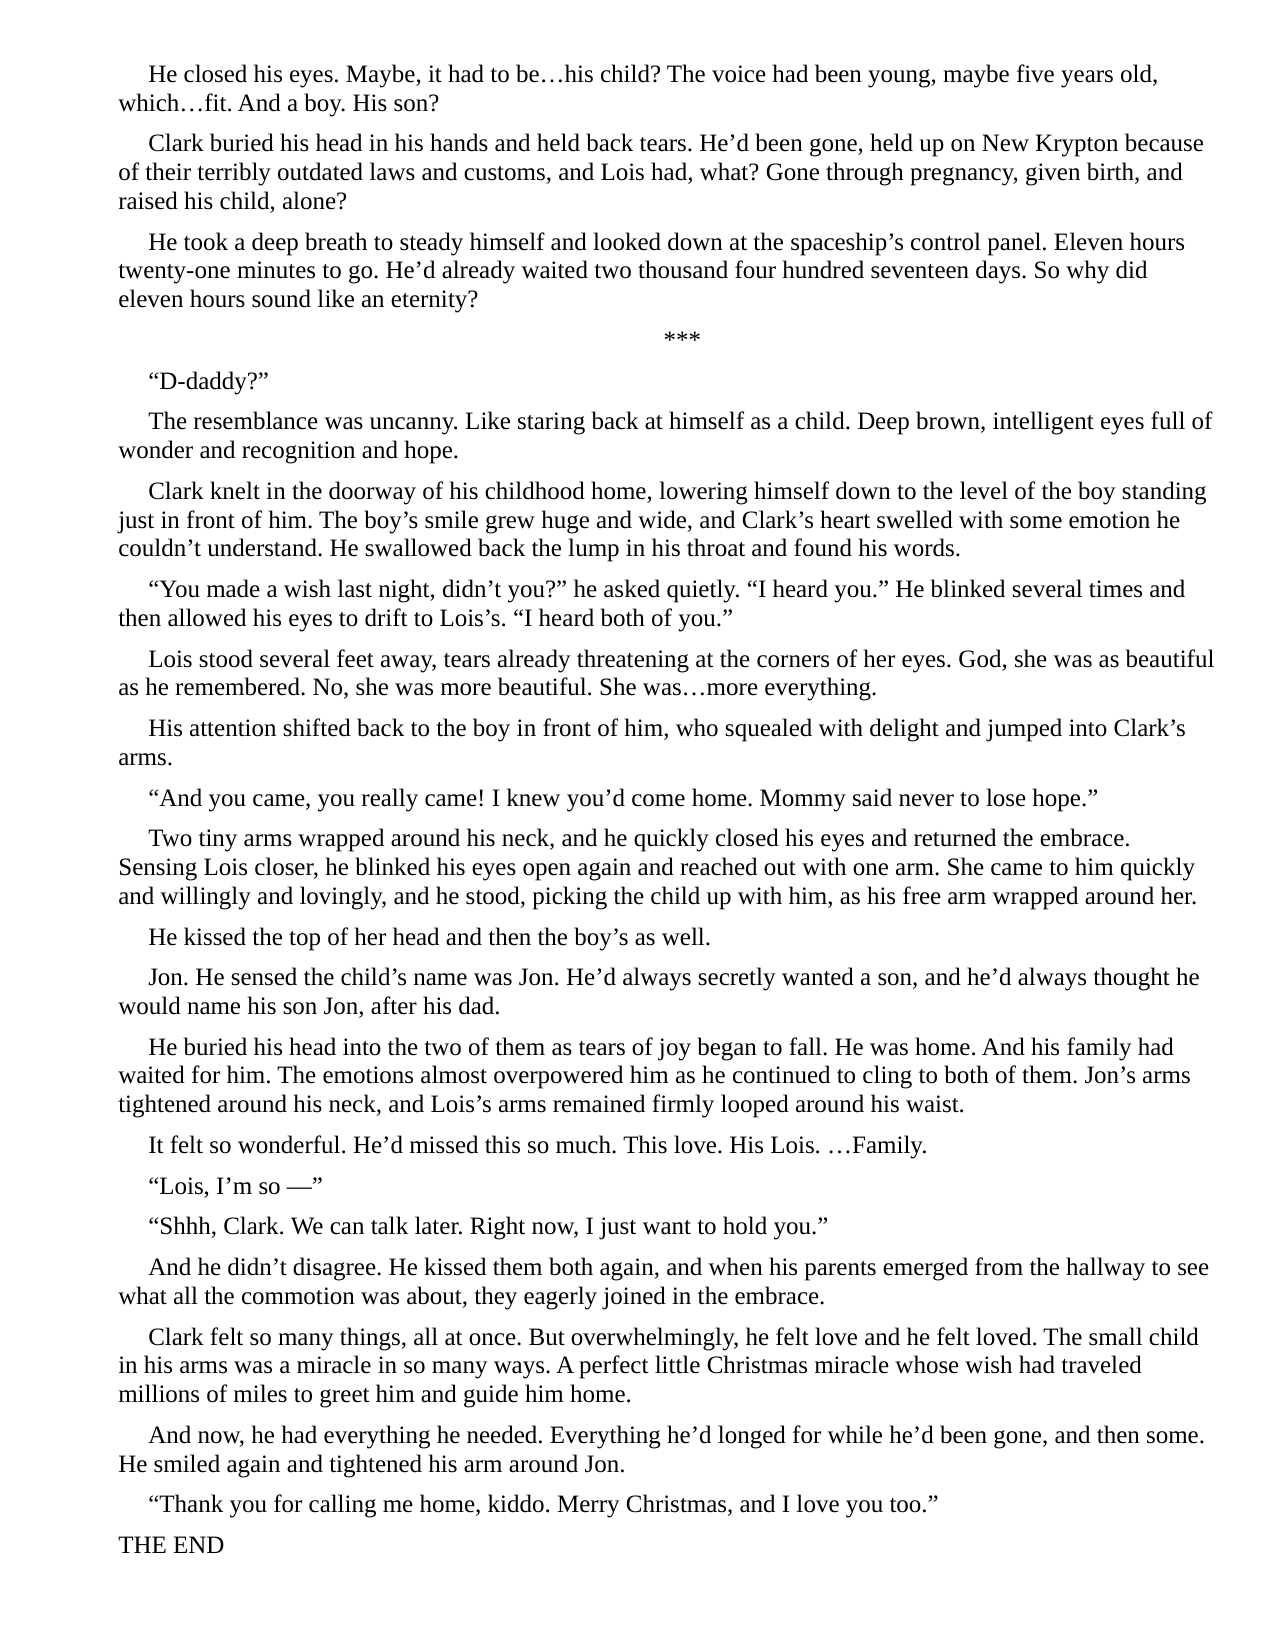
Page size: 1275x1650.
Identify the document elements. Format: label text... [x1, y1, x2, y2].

text Jon. He sensed the child’s name was Jon. He’d always secretly wanted a son, and he’d always thought he would name his son Jon, after his dad. [118, 962, 1216, 1020]
text THE END [118, 1530, 1216, 1559]
text He buried his head into the two of them as tears of joy began to fall. He was home. And his family had waited for him. The emotions almost overpowered him as he continued to cling to both of them. Jon’s arms tightened around his neck, and Lois’s arms remained firmly looped around his waist. [118, 1032, 1216, 1118]
text His attention shifted back to the boy in front of him, who squealed with delight and jumped into Clark’s arms. [118, 713, 1216, 771]
text He took a deep breath to steady himself and looked down at the spaceship’s control panel. Eleven hours twenty-one minutes to go. He’d already waited two thousand four hundred seventeen days. So why did eleven hours sound like an eternity? [118, 227, 1216, 313]
text “Lois, I’m so —” [118, 1171, 1216, 1199]
text It felt so wonderful. He’d missed this so much. This love. His Lois. …Family. [118, 1130, 1216, 1159]
text Clark felt so many things, all at once. But overwhelmingly, he felt love and he felt loved. The small child in his arms was a miracle in so many ways. A perfect little Christmas miracle whose wish had traveled millions of miles to greet him and guide him home. [118, 1322, 1216, 1408]
text And now, he had everything he needed. Everything he’d longed for while he’d been gone, and then some. He smiled again and tightened his arm around Jon. [118, 1420, 1216, 1477]
text “D-daddy?” [118, 366, 1216, 394]
text And he didn’t disagree. He kissed them both again, and when his parents emerged from the hallway to see what all the commotion was about, they eagerly joined in the embrace. [118, 1252, 1216, 1310]
text “You made a wish last night, didn’t you?” he asked quietly. “I heard you.” He blinked several times and then allowed his eyes to drift to Lois’s. “I heard both of you.” [118, 574, 1216, 632]
text “Shhh, Clark. We can talk later. Right now, I just want to hold you.” [118, 1211, 1216, 1240]
text “And you came, you really came! I knew you’d come home. Mommy said never to lose hope.” [118, 783, 1216, 811]
text Lois stood several feet away, tears already threatening at the corners of her eyes. God, she was as beautiful as he remembered. No, she was more beautiful. She was…more everything. [118, 644, 1216, 701]
text He closed his eyes. Maybe, it had to be…his child? The voice had been young, maybe five years old, which…fit. And a boy. His son? [118, 59, 1216, 117]
text “Thank you for calling me home, kiddo. Merry Christmas, and I love you too.” [118, 1489, 1216, 1518]
text Clark buried his head in his hands and held back tears. He’d been gone, held up on New Krypton because of their terribly outdated laws and customs, and Lois had, what? Gone through pregnancy, given birth, and raised his child, alone? [118, 128, 1216, 215]
text *** [118, 325, 1216, 354]
text The resemblance was uncanny. Like staring back at himself as a child. Deep brown, intelligent eyes full of wonder and recognition and hope. [118, 406, 1216, 464]
text Two tiny arms wrapped around his neck, and he quickly closed his eyes and returned the embrace. Sensing Lois closer, he blinked his eyes open again and reached out with one arm. She came to him quickly and willingly and lovingly, and he stood, picking the child up with him, as his free arm wrapped around her. [118, 823, 1216, 909]
text Clark knelt in the doorway of his childhood home, lowering himself down to the level of the boy standing just in front of him. The boy’s smile grew huge and wide, and Clark’s heart swelled with some emotion he couldn’t understand. He swallowed back the lump in his throat and found his words. [118, 476, 1216, 562]
text He kissed the top of her head and then the boy’s as well. [118, 922, 1216, 950]
